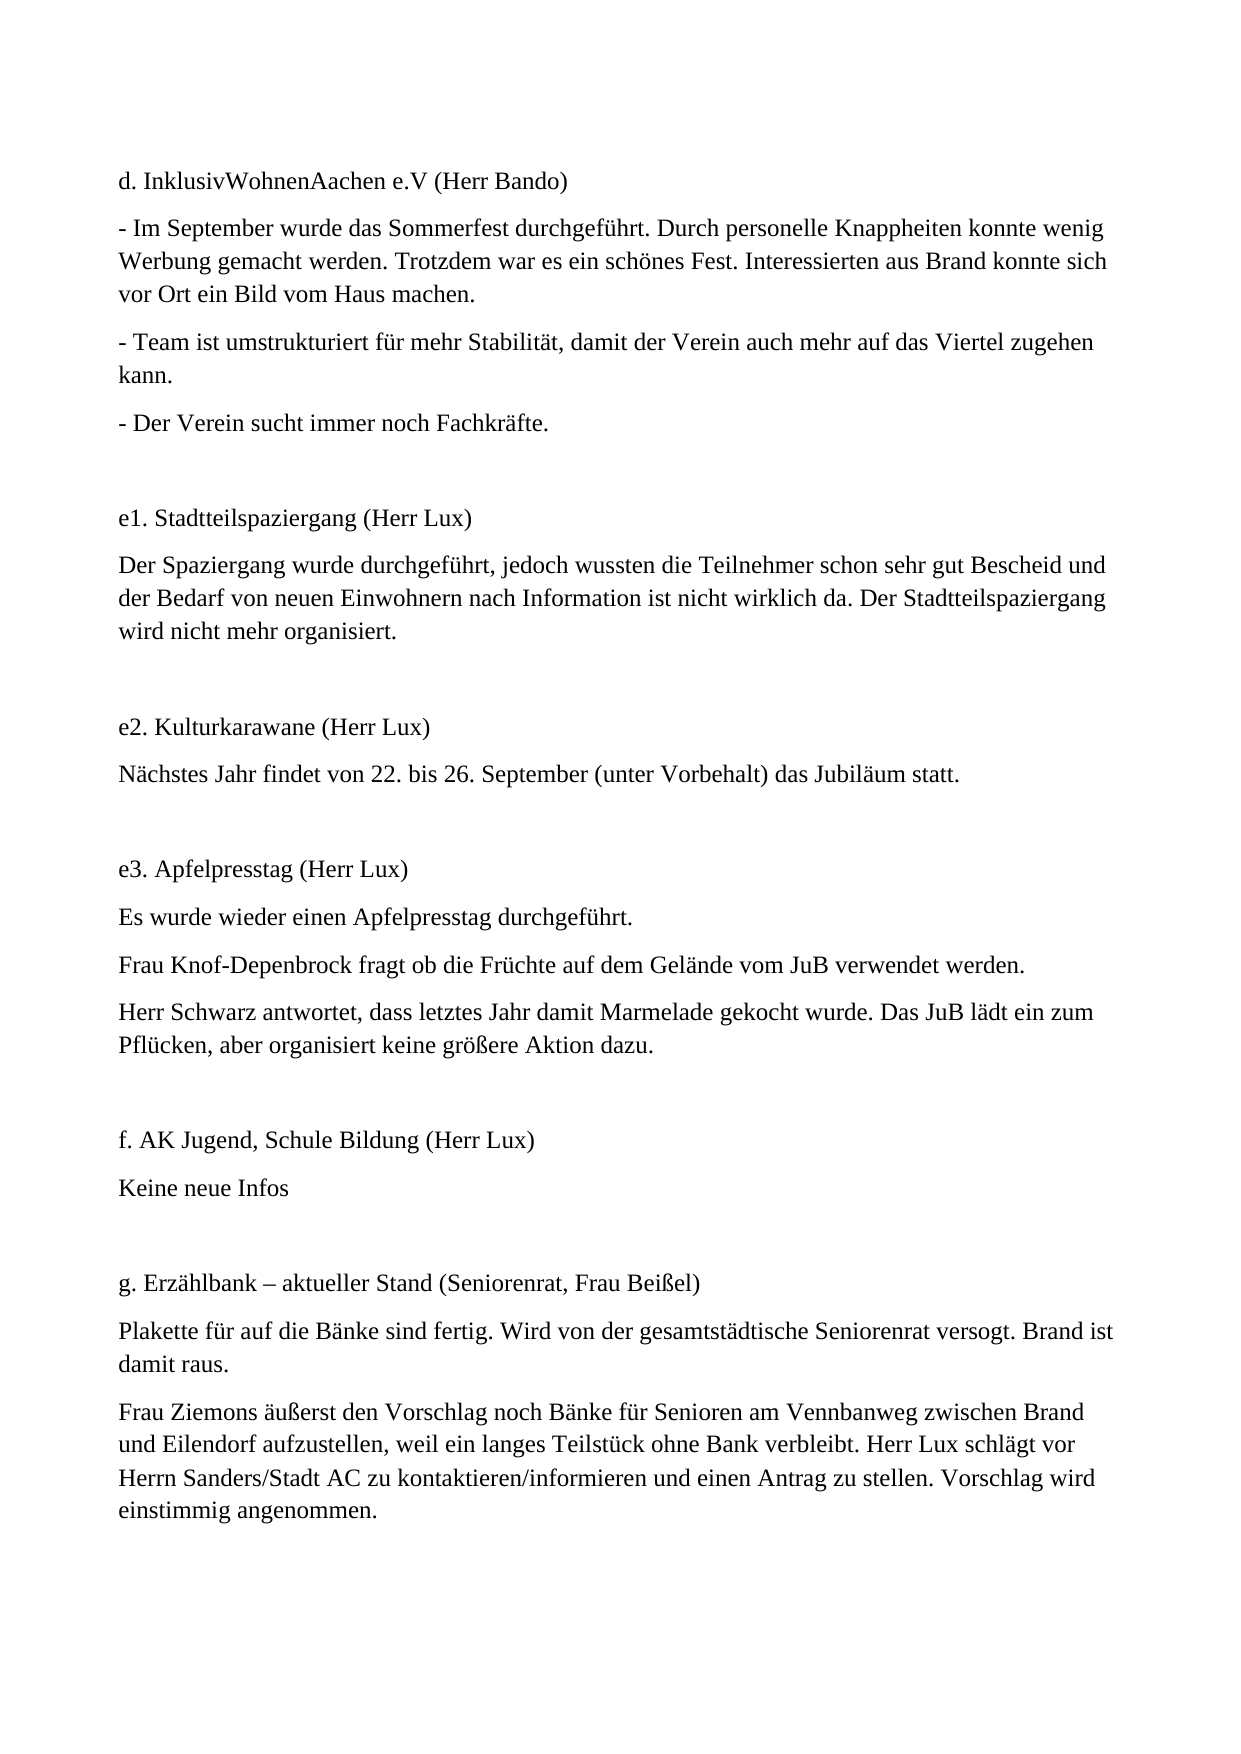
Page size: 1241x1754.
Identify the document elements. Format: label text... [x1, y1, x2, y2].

text f. AK Jugend, Schule Bildung (Herr Lux) [118, 1126, 1122, 1154]
text d. InklusivWohnenAachen e.V (Herr Bando) [118, 166, 1122, 194]
text Der Spaziergang wurde durchgeführt, jedoch wussten die Teilnehmer schon sehr gut Bescheid und der Bedarf von neuen Einwohnern nach Information ist nicht wirklich da. Der Stadtteilspaziergang wird nicht mehr organisiert. [118, 550, 1122, 645]
text g. Erzählbank – aktueller Stand (Seniorenrat, Frau Beißel) [118, 1268, 1122, 1297]
text Frau Knof-Depenbrock fragt ob die Früchte auf dem Gelände vom JuB verwendet werden. [118, 950, 1122, 978]
text Plakette für auf die Bänke sind fertig. Wird von der gesamtstädtische Seniorenrat versogt. Brand ist damit raus. [118, 1316, 1122, 1378]
text Nächstes Jahr findet von 22. bis 26. September (unter Vorbehalt) das Jubiläum statt. [118, 759, 1122, 788]
text - Der Verein sucht immer noch Fachkräfte. [118, 408, 1122, 436]
text - Team ist umstrukturiert für mehr Stabilität, damit der Verein auch mehr auf das Viertel zugehen kann. [118, 327, 1122, 389]
text Es wurde wieder einen Apfelpresstag durchgeführt. [118, 902, 1122, 931]
text Herr Schwarz antwortet, dass letztes Jahr damit Marmelade gekocht wurde. Das JuB lädt ein zum Pflücken, aber organisiert keine größere Aktion dazu. [118, 997, 1122, 1059]
text e1. Stadtteilspaziergang (Herr Lux) [118, 503, 1122, 532]
text e2. Kulturkarawane (Herr Lux) [118, 712, 1122, 740]
text - Im September wurde das Sommerfest durchgeführt. Durch personelle Knappheiten konnte wenig Werbung gemacht werden. Trotzdem war es ein schönes Fest. Interessierten aus Brand konnte sich vor Ort ein Bild vom Haus machen. [118, 213, 1122, 308]
text e3. Apfelpresstag (Herr Lux) [118, 854, 1122, 883]
text Keine neue Infos [118, 1173, 1122, 1202]
text Frau Ziemons äußerst den Vorschlag noch Bänke für Senioren am Vennbanweg zwischen Brand und Eilendorf aufzustellen, weil ein langes Teilstück ohne Bank verbleibt. Herr Lux schlägt vor Herrn Sanders/Stadt AC zu kontaktieren/informieren und einen Antrag zu stellen. Vorschlag wird einstimmig angenommen. [118, 1397, 1122, 1524]
